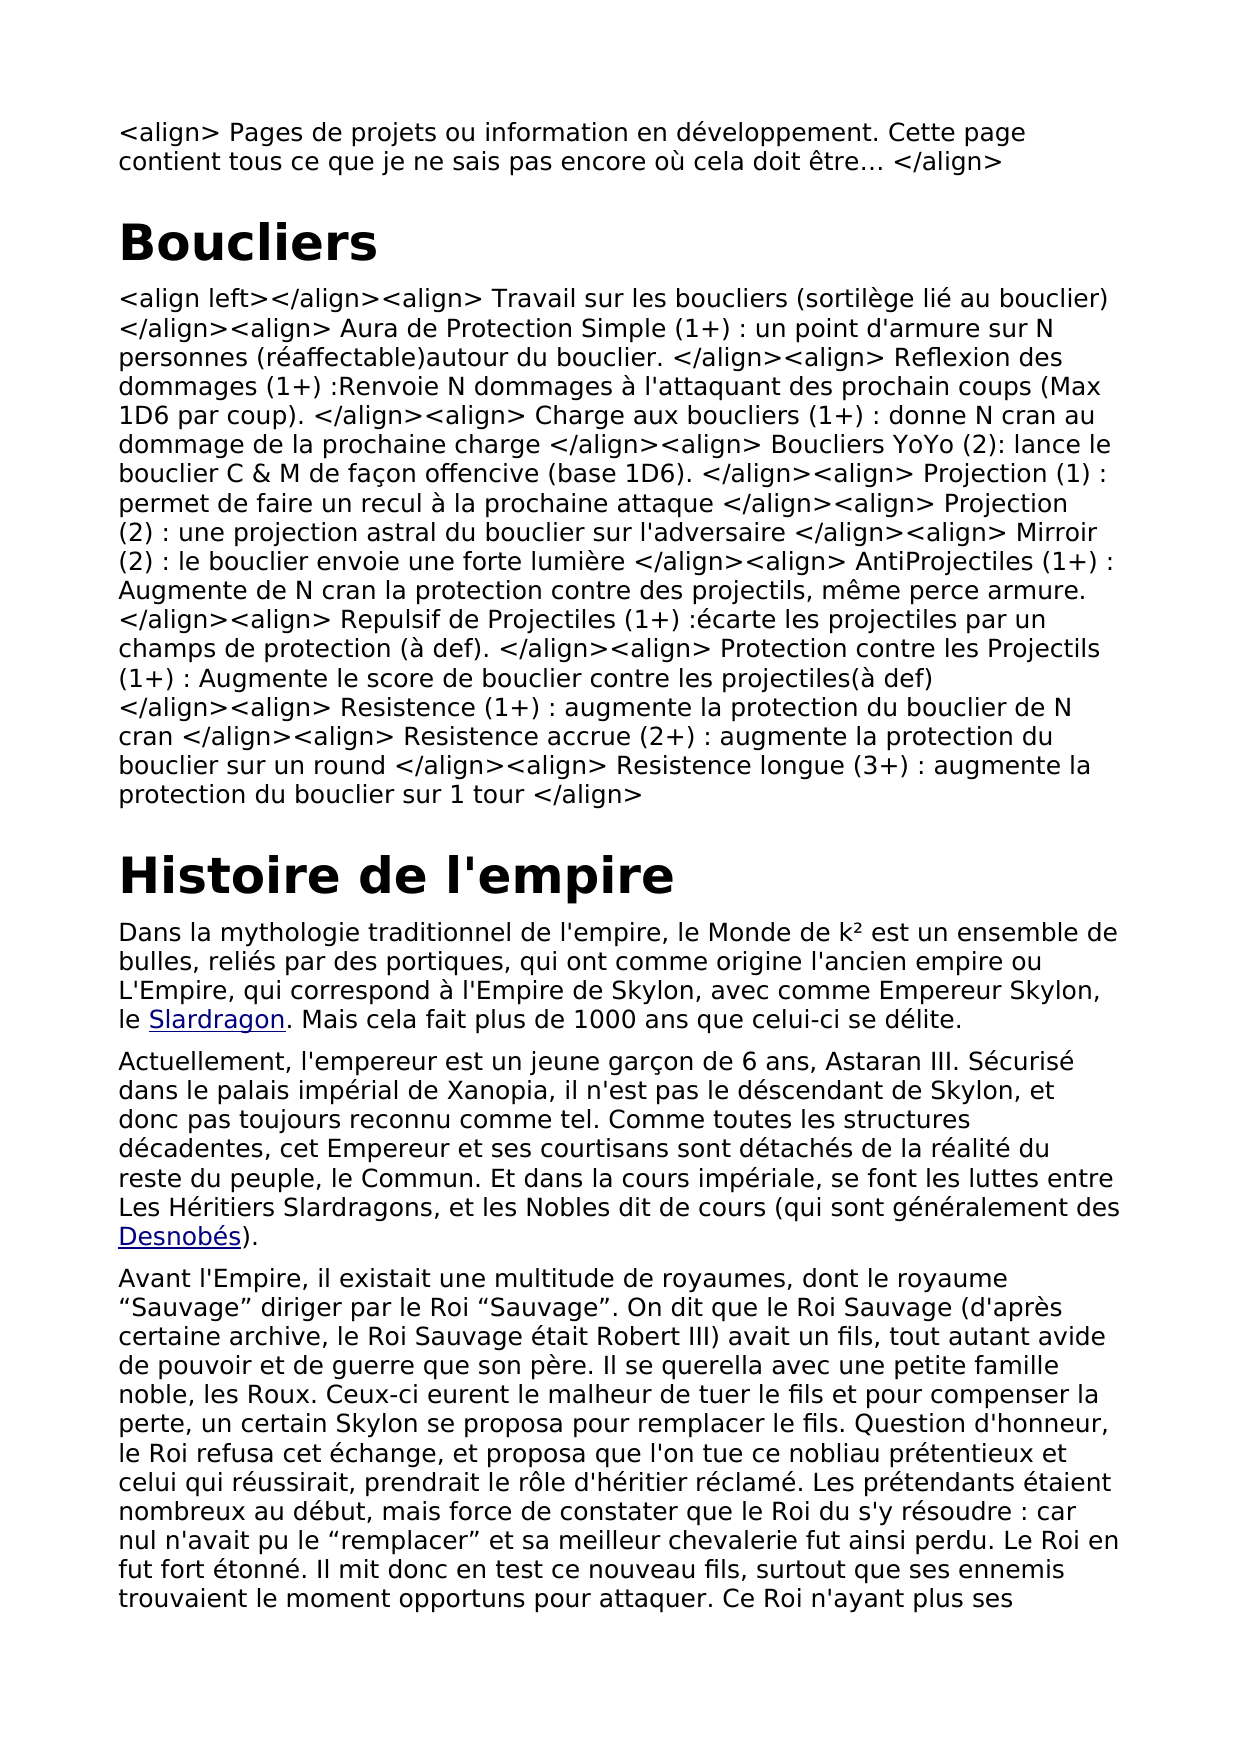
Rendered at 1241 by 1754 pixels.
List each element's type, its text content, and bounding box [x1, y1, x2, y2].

text <align left></align><align> Travail sur les boucliers (sortilège lié au bouclier) </align><align> Aura de Protection Simple (1+) : un point d'armure sur N personnes (réaffectable)autour du bouclier. </align><align> Reflexion des dommages (1+) :Renvoie N dommages à l'attaquant des prochain coups (Max 1D6 par coup). </align><align> Charge aux boucliers (1+) : donne N cran au dommage de la prochaine charge </align><align> Boucliers YoYo (2): lance le bouclier C & M de façon offencive (base 1D6). </align><align> Projection (1) : permet de faire un recul à la prochaine attaque </align><align> Projection (2) : une projection astral du bouclier sur l'adversaire </align><align> Mirroir (2) : le bouclier envoie une forte lumière </align><align> AntiProjectiles (1+) : Augmente de N cran la protection contre des projectils, même perce armure. </align><align> Repulsif de Projectiles (1+) :écarte les projectiles par un champs de protection (à def). </align><align> Protection contre les Projectils (1+) : Augmente le score de bouclier contre les projectiles(à def) </align><align> Resistence (1+) : augmente la protection du bouclier de N cran </align><align> Resistence accrue (2+) : augmente la protection du bouclier sur un round </align><align> Resistence longue (3+) : augmente la protection du bouclier sur 1 tour </align> [118, 285, 1122, 810]
subtitle Histoire de l'empire [118, 847, 1122, 905]
text Dans la mythologie traditionnel de l'empire, le Monde de k² est un ensemble de bulles, reliés par des portiques, qui ont comme origine l'ancien empire ou L'Empire, qui correspond à l'Empire de Skylon, avec comme Empereur Skylon, le Slardragon. Mais cela fait plus de 1000 ans que celui-ci se délite. [118, 918, 1122, 1034]
text <align> Pages de projets ou information en développement. Cette page contient tous ce que je ne sais pas encore où cela doit être… </align> [118, 118, 1122, 176]
subtitle Boucliers [118, 214, 1122, 272]
text Avant l'Empire, il existait une multitude de royaumes, dont le royaume “Sauvage” diriger par le Roi “Sauvage”. On dit que le Roi Sauvage (d'après certaine archive, le Roi Sauvage était Robert III) avait un fils, tout autant avide de pouvoir et de guerre que son père. Il se querella avec une petite famille noble, les Roux. Ceux-ci eurent le malheur de tuer le fils et pour compenser la perte, un certain Skylon se proposa pour remplacer le fils. Question d'honneur, le Roi refusa cet échange, et proposa que l'on tue ce nobliau prétentieux et celui qui réussirait, prendrait le rôle d'héritier réclamé. Les prétendants étaient nombreux au début, mais force de constater que le Roi du s'y résoudre : car nul n'avait pu le “remplacer” et sa meilleur chevalerie fut ainsi perdu. Le Roi en fut fort étonné. Il mit donc en test ce nouveau fils, surtout que ses ennemis trouvaient le moment opportuns pour attaquer. Ce Roi n'ayant plus ses [118, 1264, 1122, 1614]
text Actuellement, l'empereur est un jeune garçon de 6 ans, Astaran III. Sécurisé dans le palais impérial de Xanopia, il n'est pas le déscendant de Skylon, et donc pas toujours reconnu comme tel. Comme toutes les structures décadentes, cet Empereur et ses courtisans sont détachés de la réalité du reste du peuple, le Commun. Et dans la cours impériale, se font les luttes entre Les Héritiers Slardragons, et les Nobles dit de cours (qui sont généralement des Desnobés). [118, 1047, 1122, 1251]
